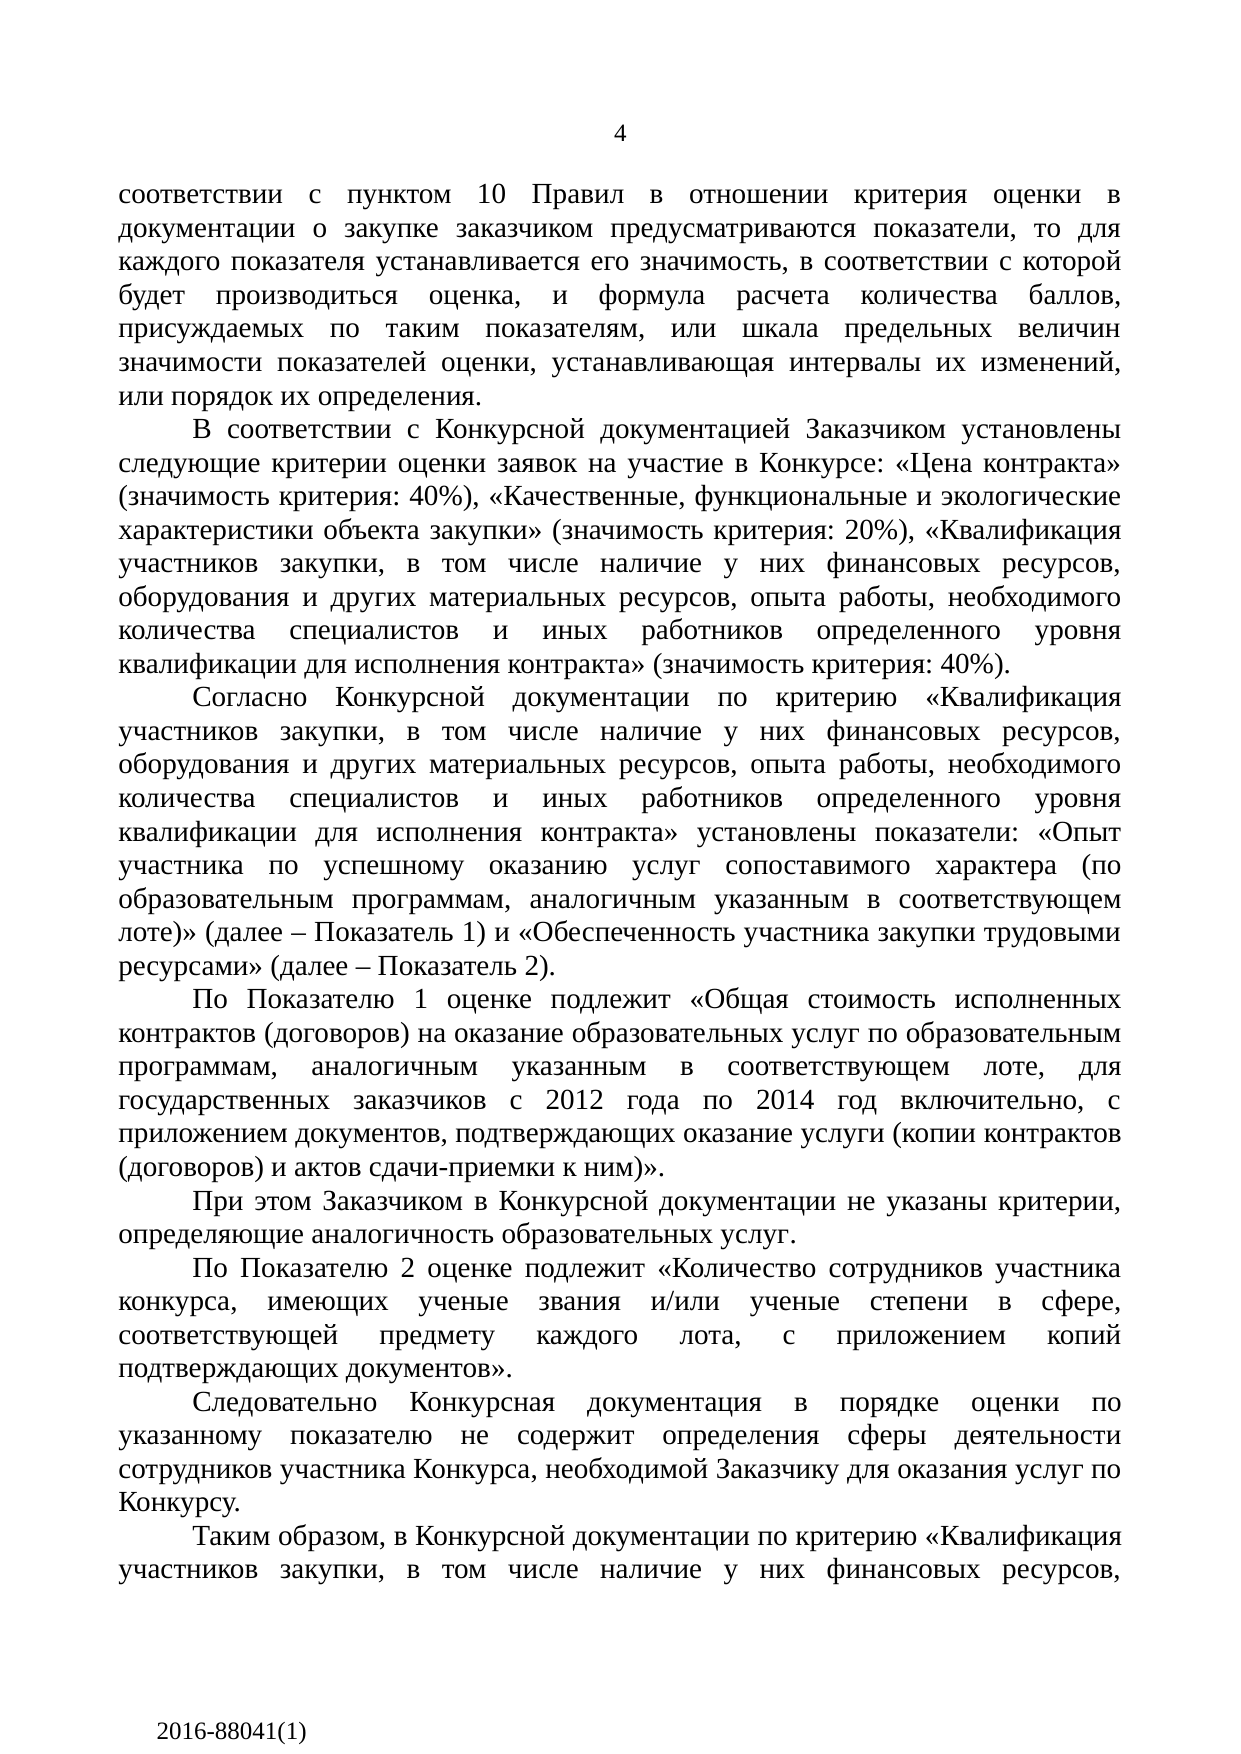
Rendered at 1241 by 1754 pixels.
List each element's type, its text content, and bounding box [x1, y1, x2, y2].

text Согласно Конкурсной документации по критерию «Квалификация участников закупки, в том числе наличие у них финансовых ресурсов, оборудования и других материальных ресурсов, опыта работы, необходимого количества специалистов и иных работников определенного уровня квалификации для исполнения контракта» установлены показатели: «Опыт участника по успешному оказанию услуг сопоставимого характера (по образовательным программам, аналогичным указанным в соответствующем лоте)» (далее – Показатель 1) и «Обеспеченность участника закупки трудовыми ресурсами» (далее – Показатель 2). [118, 679, 1122, 981]
text При этом Заказчиком в Конкурсной документации не указаны критерии, определяющие аналогичность образовательных услуг. [118, 1183, 1122, 1250]
text Следовательно Конкурсная документация в порядке оценки по указанному показателю не содержит определения сферы деятельности сотрудников участника Конкурса, необходимой Заказчику для оказания услуг по Конкурсу. [118, 1384, 1122, 1518]
text По Показателю 2 оценке подлежит «Количество сотрудников участника конкурса, имеющих ученые звания и/или ученые степени в сфере, соответствующей предмету каждого лота, с приложением копий подтверждающих документов». [118, 1250, 1122, 1384]
text соответствии с пунктом 10 Правил в отношении критерия оценки в документации о закупке заказчиком предусматриваются показатели, то для каждого показателя устанавливается его значимость, в соответствии с которой будет производиться оценка, и формула расчета количества баллов, присуждаемых по таким показателям, или шкала предельных величин значимости показателей оценки, устанавливающая интервалы их изменений, или порядок их определения. [118, 176, 1122, 411]
text По Показателю 1 оценке подлежит «Общая стоимость исполненных контрактов (договоров) на оказание образовательных услуг по образовательным программам, аналогичным указанным в соответствующем лоте, для государственных заказчиков с 2012 года по 2014 год включительно, с приложением документов, подтверждающих оказание услуги (копии контрактов (договоров) и актов сдачи-приемки к ним)». [118, 981, 1122, 1183]
text В соответствии с Конкурсной документацией Заказчиком установлены следующие критерии оценки заявок на участие в Конкурсе: «Цена контракта» (значимость критерия: 40%), «Качественные, функциональные и экологические характеристики объекта закупки» (значимость критерия: 20%), «Квалификация участников закупки, в том числе наличие у них финансовых ресурсов, оборудования и других материальных ресурсов, опыта работы, необходимого количества специалистов и иных работников определенного уровня квалификации для исполнения контракта» (значимость критерия: 40%). [118, 411, 1122, 679]
text Таким образом, в Конкурсной документации по критерию «Квалификация участников закупки, в том числе наличие у них финансовых ресурсов, [118, 1518, 1122, 1585]
